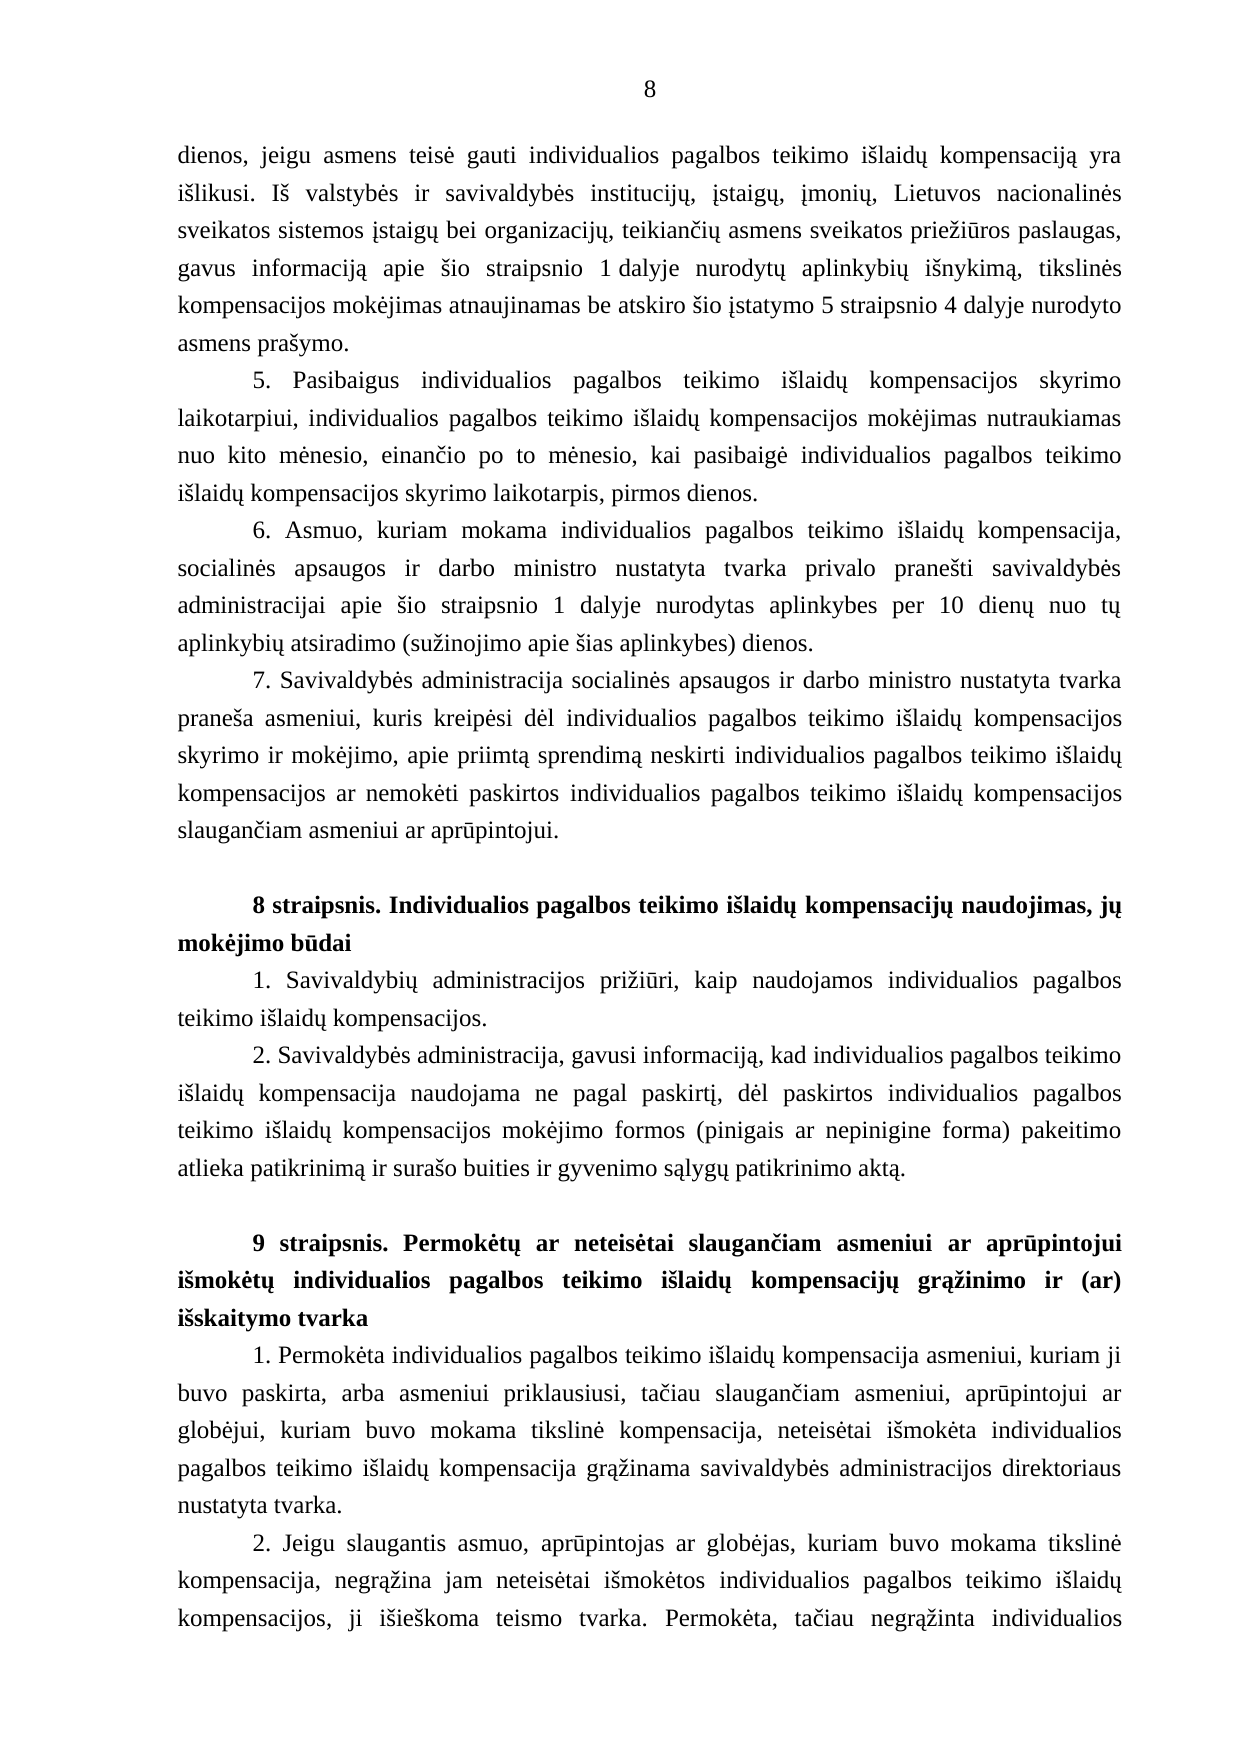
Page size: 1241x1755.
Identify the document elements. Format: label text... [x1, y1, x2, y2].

text 9 straipsnis. Permokėtų ar neteisėtai slaugančiam asmeniui ar aprūpintojui išmokėtų individualios pagalbos teikimo išlaidų kompensacijų grąžinimo ir (ar) išskaitymo tvarka [177, 1219, 1122, 1331]
text 2. Jeigu slaugantis asmuo, aprūpintojas ar globėjas, kuriam buvo mokama tikslinė kompensacija, negrąžina jam neteisėtai išmokėtos individualios pagalbos teikimo išlaidų kompensacijos, ji išieškoma teismo tvarka. Permokėta, tačiau negrąžinta individualios [177, 1519, 1122, 1631]
text 2. Savivaldybės administracija, gavusi informaciją, kad individualios pagalbos teikimo išlaidų kompensacija naudojama ne pagal paskirtį, dėl paskirtos individualios pagalbos teikimo išlaidų kompensacijos mokėjimo formos (pinigais ar nepinigine forma) pakeitimo atlieka patikrinimą ir surašo buities ir gyvenimo sąlygų patikrinimo aktą. [177, 1031, 1122, 1181]
text 7. Savivaldybės administracija socialinės apsaugos ir darbo ministro nustatyta tvarka praneša asmeniui, kuris kreipėsi dėl individualios pagalbos teikimo išlaidų kompensacijos skyrimo ir mokėjimo, apie priimtą sprendimą neskirti individualios pagalbos teikimo išlaidų kompensacijos ar nemokėti paskirtos individualios pagalbos teikimo išlaidų kompensacijos slaugančiam asmeniui ar aprūpintojui. [177, 656, 1122, 844]
text 1. Savivaldybių administracijos prižiūri, kaip naudojamos individualios pagalbos teikimo išlaidų kompensacijos. [177, 956, 1122, 1031]
text 8 straipsnis. Individualios pagalbos teikimo išlaidų kompensacijų naudojimas, jų mokėjimo būdai [177, 881, 1122, 956]
text 6. Asmuo, kuriam mokama individualios pagalbos teikimo išlaidų kompensacija, socialinės apsaugos ir darbo ministro nustatyta tvarka privalo pranešti savivaldybės administracijai apie šio straipsnio 1 dalyje nurodytas aplinkybes per 10 dienų nuo tų aplinkybių atsiradimo (sužinojimo apie šias aplinkybes) dienos. [177, 506, 1122, 656]
text 5. Pasibaigus individualios pagalbos teikimo išlaidų kompensacijos skyrimo laikotarpiui, individualios pagalbos teikimo išlaidų kompensacijos mokėjimas nutraukiamas nuo kito mėnesio, einančio po to mėnesio, kai pasibaigė individualios pagalbos teikimo išlaidų kompensacijos skyrimo laikotarpis, pirmos dienos. [177, 356, 1122, 506]
text 1. Permokėta individualios pagalbos teikimo išlaidų kompensacija asmeniui, kuriam ji buvo paskirta, arba asmeniui priklausiusi, tačiau slaugančiam asmeniui, aprūpintojui ar globėjui, kuriam buvo mokama tikslinė kompensacija, neteisėtai išmokėta individualios pagalbos teikimo išlaidų kompensacija grąžinama savivaldybės administracijos direktoriaus nustatyta tvarka. [177, 1331, 1122, 1519]
text dienos, jeigu asmens teisė gauti individualios pagalbos teikimo išlaidų kompensaciją yra išlikusi. Iš valstybės ir savivaldybės institucijų, įstaigų, įmonių, Lietuvos nacionalinės sveikatos sistemos įstaigų bei organizacijų, teikiančių asmens sveikatos priežiūros paslaugas, gavus informaciją apie šio straipsnio 1 dalyje nurodytų aplinkybių išnykimą, tikslinės kompensacijos mokėjimas atnaujinamas be atskiro šio įstatymo 5 straipsnio 4 dalyje nurodyto asmens prašymo. [177, 131, 1122, 356]
